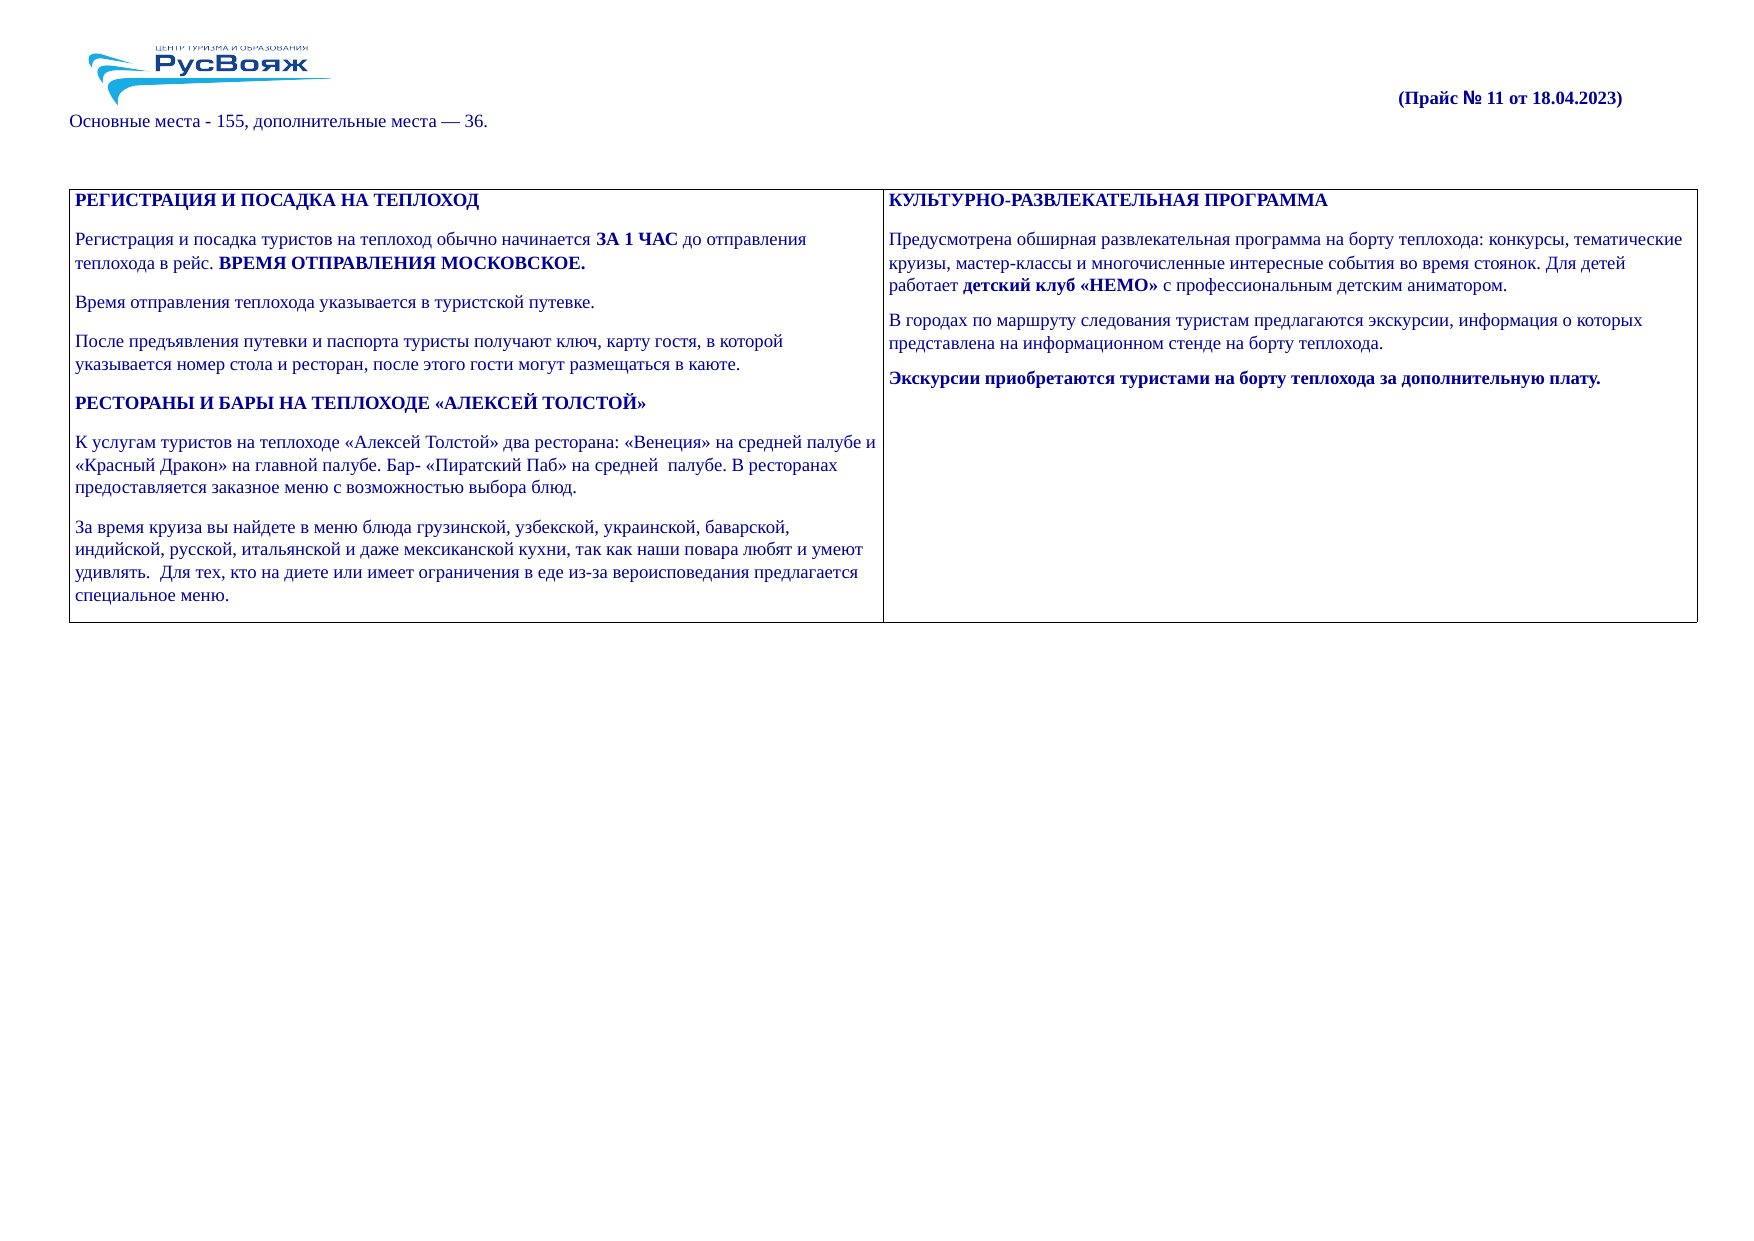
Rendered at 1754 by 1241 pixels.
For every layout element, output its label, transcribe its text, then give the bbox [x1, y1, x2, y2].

table_header РЕГИСТРАЦИЯ И ПОСАДКА НА ТЕПЛОХОД Регистрация и посадка туристов на теплоход обычно начинается ЗА 1 ЧАС до отправления теплохода в рейс. ВРЕМЯ ОТПРАВЛЕНИЯ МОСКОВСКОЕ. Время отправления теплохода указывается в туристской путевке. После предъявления путевки и паспорта туристы получают ключ, карту гостя, в которой указывается номер стола и ресторан, после этого гости могут размещаться в каюте. РЕСТОРАНЫ И БАРЫ НА ТЕПЛОХОДЕ «АЛЕКСЕЙ ТОЛСТОЙ» К услугам туристов на теплоходе «Алексей Толстой» два ресторана: «Венеция» на средней палубе и «Красный Дракон» на главной палубе. Бар- «Пиратский Паб» на средней палубе. В ресторанах предоставляется заказное меню с возможностью выбора блюд. За время круиза вы найдете в меню блюда грузинской, узбекской, украинской, баварской, индийской, русской, итальянской и даже мексиканской кухни, так как наши повара любят и умеют удивлять. Для тех, кто на диете или имеет ограничения в еде из-за вероисповедания предлагается специальное меню. [70, 190, 883, 622]
picture [88, 46, 331, 106]
table_header КУЛЬТУРНО-РАЗВЛЕКАТЕЛЬНАЯ ПРОГРАММА Предусмотрена обширная развлекательная программа на борту теплохода: конкурсы, тематические круизы, мастер-классы и многочисленные интересные события во время стоянок. Для детей работает детский клуб «НЕМО» с профессиональным детским аниматором. В городах по маршруту следования туристам предлагаются экскурсии, информация о которых представлена на информационном стенде на борту теплохода. Экскурсии приобретаются туристами на борту теплохода за дополнительную плату. [884, 190, 1697, 622]
text Основные места - 155, дополнительные места — 36. [69, 110, 1697, 132]
